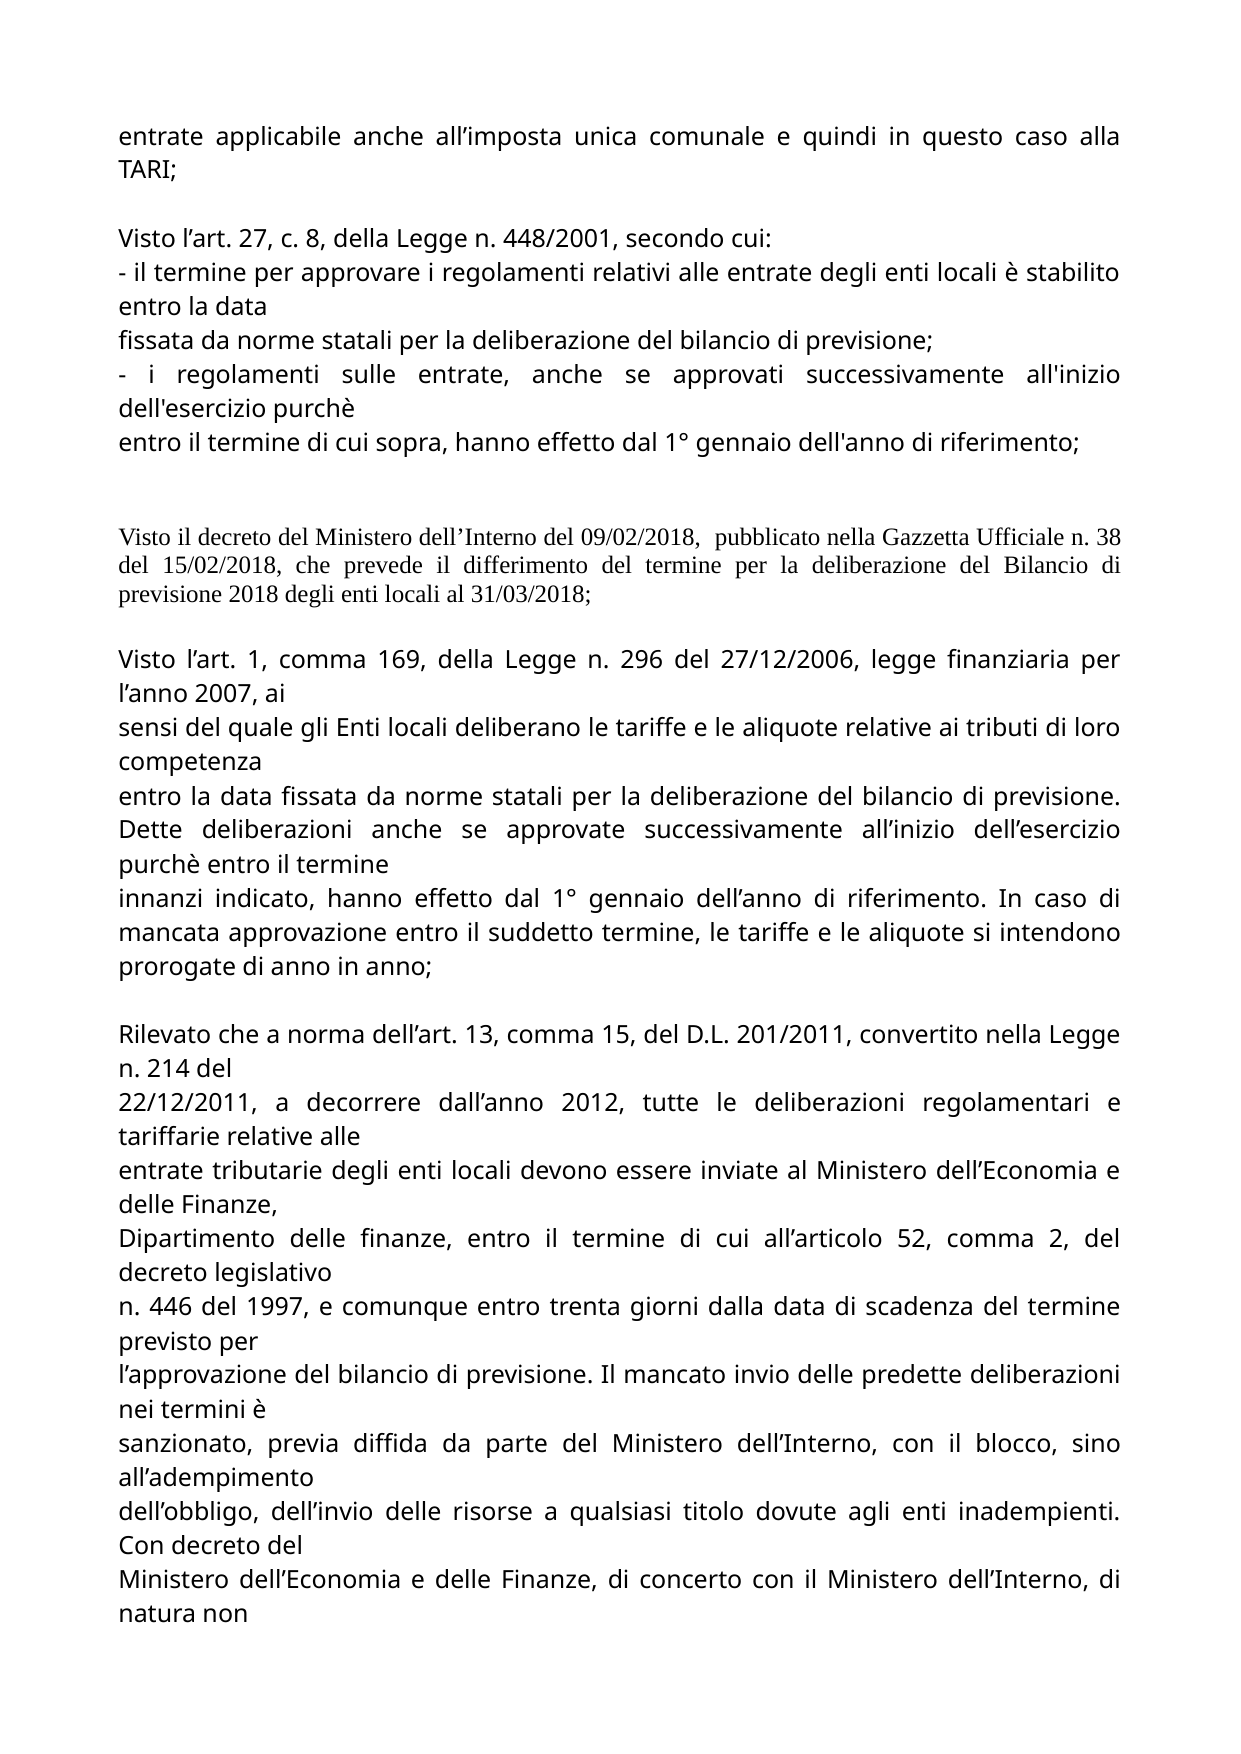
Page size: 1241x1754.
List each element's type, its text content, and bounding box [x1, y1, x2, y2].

text entro il termine di cui sopra, hanno effetto dal 1° gennaio dell'anno di riferimento; [118, 425, 1122, 459]
text n. 446 del 1997, e comunque entro trenta giorni dalla data di scadenza del termine previsto per [118, 1289, 1122, 1357]
text sanzionato, previa diffida da parte del Ministero dell’Interno, con il blocco, sino all’adempimento [118, 1425, 1122, 1493]
text entrate applicabile anche all’imposta unica comunale e quindi in questo caso alla TARI; [118, 118, 1122, 186]
text fissata da norme statali per la deliberazione del bilancio di previsione; [118, 322, 1122, 357]
text Visto l’art. 27, c. 8, della Legge n. 448/2001, secondo cui: [118, 220, 1122, 254]
text Dipartimento delle finanze, entro il termine di cui all’articolo 52, comma 2, del decreto legislativo [118, 1221, 1122, 1289]
text - il termine per approvare i regolamenti relativi alle entrate degli enti locali è stabilito entro la data [118, 254, 1122, 322]
text Rilevato che a norma dell’art. 13, comma 15, del D.L. 201/2011, convertito nella Legge n. 214 del [118, 1017, 1122, 1085]
text 22/12/2011, a decorrere dall’anno 2012, tutte le deliberazioni regolamentari e tariffarie relative alle [118, 1085, 1122, 1153]
text entrate tributarie degli enti locali devono essere inviate al Ministero dell’Economia e delle Finanze, [118, 1153, 1122, 1221]
text dell’obbligo, dell’invio delle risorse a qualsiasi titolo dovute agli enti inadempienti. Con decreto del [118, 1493, 1122, 1562]
text Visto il decreto del Ministero dell’Interno del 09/02/2018, pubblicato nella Gazzetta Ufficiale n. 38 del 15/02/2018, che prevede il differimento del termine per la deliberazione del Bilancio di previsione 2018 degli enti locali al 31/03/2018; [118, 522, 1122, 608]
text Visto l’art. 1, comma 169, della Legge n. 296 del 27/12/2006, legge finanziaria per l’anno 2007, ai [118, 642, 1122, 710]
text Ministero dell’Economia e delle Finanze, di concerto con il Ministero dell’Interno, di natura non [118, 1562, 1122, 1630]
text sensi del quale gli Enti locali deliberano le tariffe e le aliquote relative ai tributi di loro competenza [118, 710, 1122, 778]
text innanzi indicato, hanno effetto dal 1° gennaio dell’anno di riferimento. In caso di mancata approvazione entro il suddetto termine, le tariffe e le aliquote si intendono prorogate di anno in anno; [118, 880, 1122, 982]
text - i regolamenti sulle entrate, anche se approvati successivamente all'inizio dell'esercizio purchè [118, 357, 1122, 425]
text l’approvazione del bilancio di previsione. Il mancato invio delle predette deliberazioni nei termini è [118, 1357, 1122, 1425]
text entro la data fissata da norme statali per la deliberazione del bilancio di previsione. Dette deliberazioni anche se approvate successivamente all’inizio dell’esercizio purchè entro il termine [118, 778, 1122, 880]
